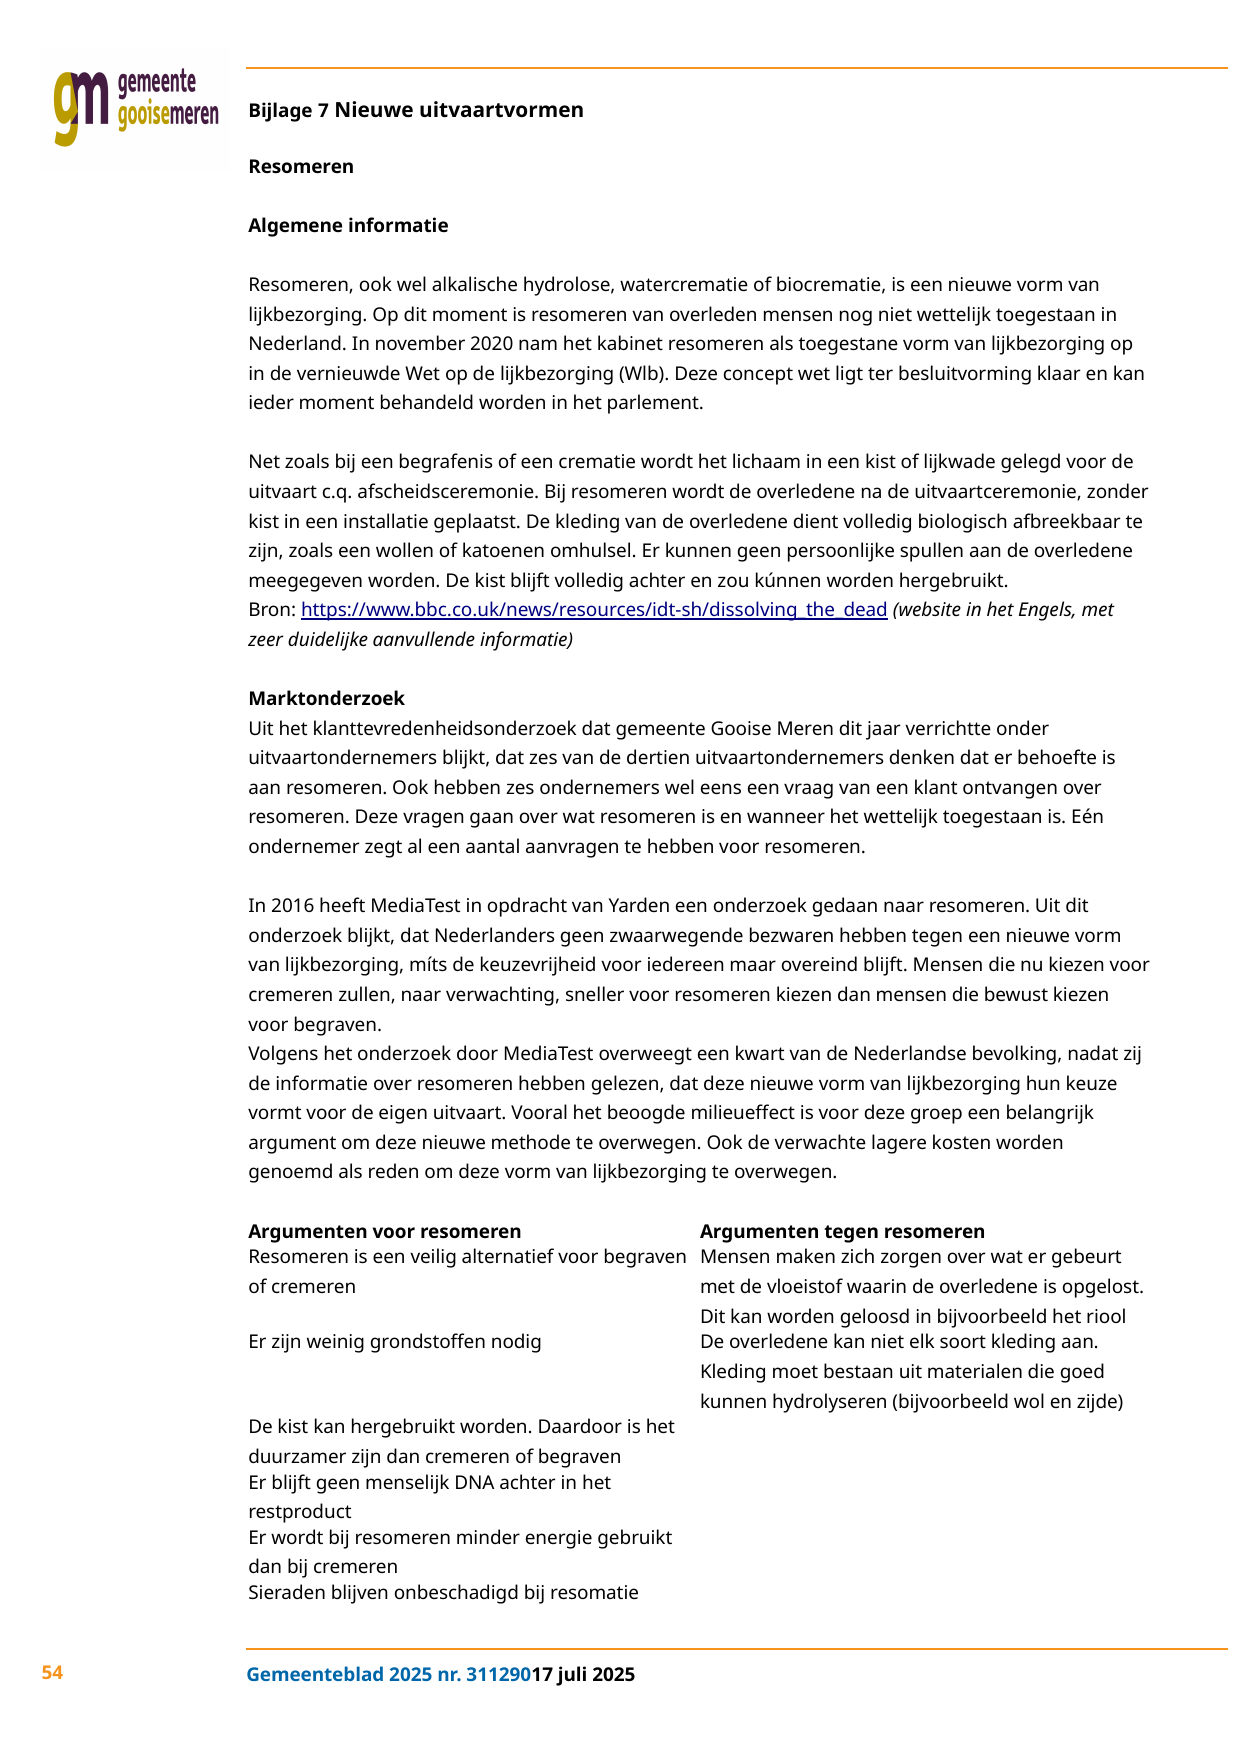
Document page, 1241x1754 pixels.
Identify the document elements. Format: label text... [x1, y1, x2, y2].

table_cell Sieraden blijven onbeschadigd bij resomatie [248, 1580, 700, 1605]
table_cell De overledene kan niet elk soort kleding aan. Kleding moet bestaan uit materialen die goed kunnen hydrolyseren (bijvoorbeeld wol en zijde) [700, 1329, 1152, 1413]
text Bijlage 7 Nieuwe uitvaartvormen [248, 95, 1152, 123]
text Volgens het onderzoek door MediaTest overweegt een kwart van de Nederlandse bevolking, nadat zij de informatie over resomeren hebben gelezen, dat deze nieuwe vorm van lijkbezorging hun keuze vormt voor de eigen uitvaart. Vooral het beoogde milieueffect is voor deze groep een belangrijk argument om deze nieuwe methode te overwegen. Ook de verwachte lagere kosten worden genoemd als reden om deze vorm van lijkbezorging te overwegen. [248, 1040, 1152, 1184]
text Uit het klanttevredenheidsonderzoek dat gemeente Gooise Meren dit jaar verrichtte onder uitvaartondernemers blijkt, dat zes van de dertien uitvaartondernemers denken dat er behoefte is aan resomeren. Ook hebben zes ondernemers wel eens een vraag van een klant ontvangen over resomeren. Deze vragen gaan over wat resomeren is en wanneer het wettelijk toegestaan is. Eén ondernemer zegt al een aantal aanvragen te hebben voor resomeren. [248, 715, 1152, 859]
table_cell Er zijn weinig grondstoffen nodig [248, 1329, 700, 1413]
table_cell [700, 1414, 1152, 1469]
table_cell [700, 1580, 1152, 1605]
table_cell Resomeren is een veilig alternatief voor begraven of cremeren [248, 1244, 700, 1329]
table_header Argumenten tegen resomeren [700, 1218, 1152, 1244]
text Resomeren [248, 153, 1152, 179]
text In 2016 heeft MediaTest in opdracht van Yarden een onderzoek gedaan naar resomeren. Uit dit onderzoek blijkt, dat Nederlanders geen zwaarwegende bezwaren hebben tegen een nieuwe vorm van lijkbezorging, míts de keuzevrijheid voor iedereen maar overeind blijft. Mensen die nu kiezen voor cremeren zullen, naar verwachting, sneller voor resomeren kiezen dan mensen die bewust kiezen voor begraven. [248, 892, 1152, 1037]
table_cell [700, 1524, 1152, 1579]
table_cell Mensen maken zich zorgen over wat er gebeurt met de vloeistof waarin de overledene is opgelost. Dit kan worden geloosd in bijvoorbeeld het riool [700, 1244, 1152, 1329]
picture [41, 47, 231, 172]
text Algemene informatie [248, 212, 1152, 238]
table_cell Er wordt bij resomeren minder energie gebruikt dan bij cremeren [248, 1524, 700, 1579]
text Marktonderzoek [248, 685, 1152, 711]
text Resomeren, ook wel alkalische hydrolose, watercrematie of biocrematie, is een nieuwe vorm van lijkbezorging. Op dit moment is resomeren van overleden mensen nog niet wettelijk toegestaan in Nederland. In november 2020 nam het kabinet resomeren als toegestane vorm van lijkbezorging op in de vernieuwde Wet op de lijkbezorging (Wlb). Deze concept wet ligt ter besluitvorming klaar en kan ieder moment behandeld worden in het parlement. [248, 271, 1152, 415]
table_header Argumenten voor resomeren [248, 1218, 700, 1244]
table_cell [700, 1469, 1152, 1524]
table_cell De kist kan hergebruikt worden. Daardoor is het duurzamer zijn dan cremeren of begraven [248, 1414, 700, 1469]
text Net zoals bij een begrafenis of een crematie wordt het lichaam in een kist of lijkwade gelegd voor de uitvaart c.q. afscheidsceremonie. Bij resomeren wordt de overledene na de uitvaartceremonie, zonder kist in een installatie geplaatst. De kleding van de overledene dient volledig biologisch afbreekbaar te zijn, zoals een wollen of katoenen omhulsel. Er kunnen geen persoonlijke spullen aan de overledene meegegeven worden. De kist blijft volledig achter en zou kúnnen worden hergebruikt. [248, 449, 1152, 593]
text Bron: https://www.bbc.co.uk/news/resources/idt-sh/dissolving_the_dead (website in het Engels, met zeer duidelijke aanvullende informatie) [248, 597, 1152, 652]
table_cell Er blijft geen menselijk DNA achter in het restproduct [248, 1469, 700, 1524]
